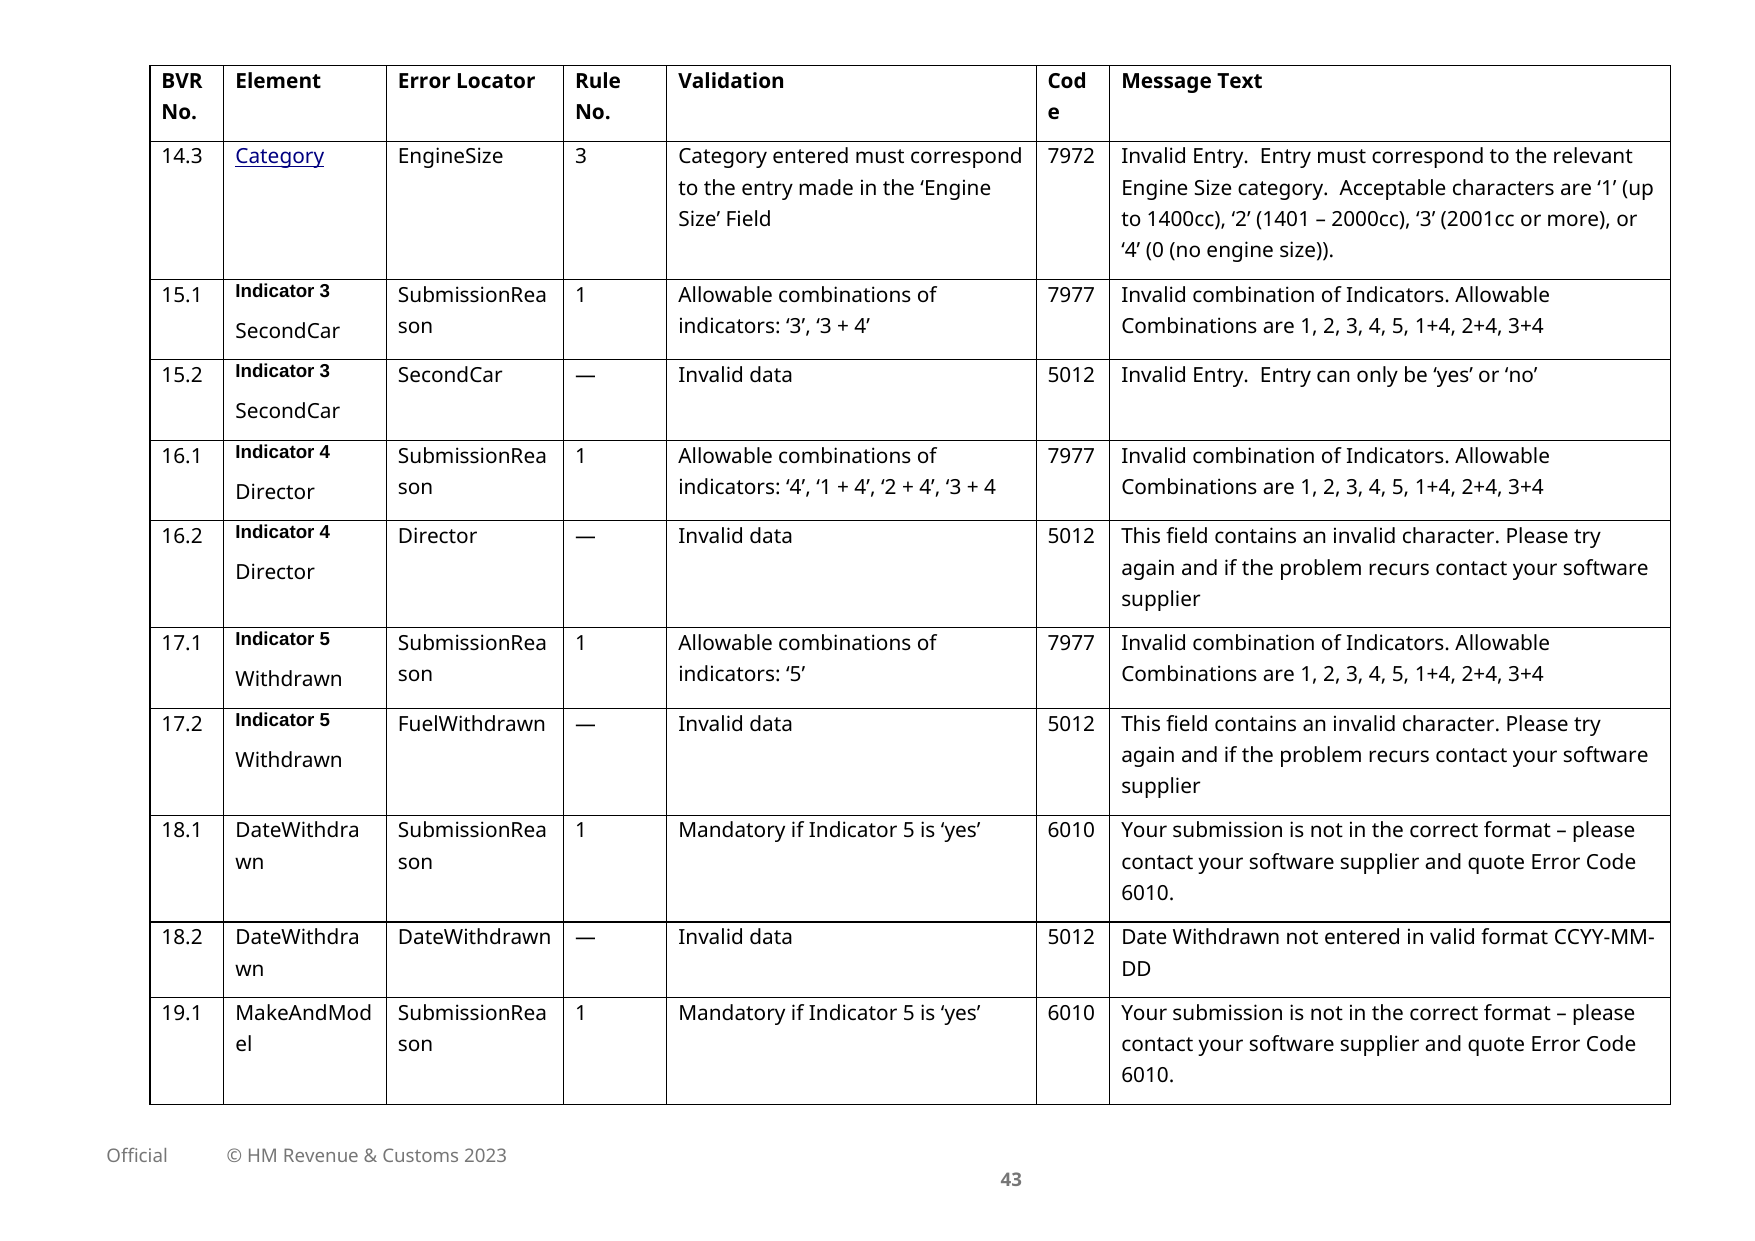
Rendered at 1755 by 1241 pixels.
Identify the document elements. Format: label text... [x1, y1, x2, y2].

table_cell Allowable combinations of indicators: ‘3’, ‘3 + 4’ [667, 280, 1036, 359]
table_cell Invalid Entry. Entry can only be ‘yes’ or ‘no’ [1110, 360, 1670, 440]
table_cell 7977 [1037, 441, 1109, 520]
table_cell 15.1 [151, 280, 223, 359]
table_cell 7977 [1037, 280, 1109, 359]
table_header Element [224, 66, 386, 141]
table_cell Invalid data [667, 521, 1036, 627]
table_cell Invalid combination of Indicators. Allowable Combinations are 1, 2, 3, 4, 5, 1+4, 2+4, 3+4 [1110, 441, 1670, 520]
table_cell DateWithdrawn [224, 816, 386, 921]
table_cell Category entered must correspond to the entry made in the ‘Engine Size’ Field [667, 142, 1036, 279]
table_cell FuelWithdrawn [387, 709, 563, 814]
table_cell — [564, 709, 666, 814]
table_cell Invalid combination of Indicators. Allowable Combinations are 1, 2, 3, 4, 5, 1+4, 2+4, 3+4 [1110, 280, 1670, 359]
table_cell Indicator 4 Director [224, 441, 386, 520]
table_cell SubmissionReason [387, 628, 563, 708]
table_cell — [564, 923, 666, 997]
table_header BVRNo. [151, 66, 223, 141]
table_cell Invalid data [667, 709, 1036, 814]
table_header Validation [667, 66, 1036, 141]
table_cell SubmissionReason [387, 280, 563, 359]
table_cell 1 [564, 998, 666, 1104]
table_header Error Locator [387, 66, 563, 141]
table_cell This field contains an invalid character. Please try again and if the problem recurs contact your software supplier [1110, 709, 1670, 814]
table_cell SubmissionReason [387, 998, 563, 1104]
table_cell SubmissionReason [387, 816, 563, 921]
table_cell Invalid combination of Indicators. Allowable Combinations are 1, 2, 3, 4, 5, 1+4, 2+4, 3+4 [1110, 628, 1670, 708]
table_cell Invalid data [667, 923, 1036, 997]
table_cell 1 [564, 280, 666, 359]
table_cell Category [224, 142, 386, 279]
table_cell Indicator 4 Director [224, 521, 386, 627]
table_cell Date Withdrawn not entered in valid format CCYY-MM-DD [1110, 923, 1670, 997]
table_cell 7977 [1037, 628, 1109, 708]
table_cell 18.1 [151, 816, 223, 921]
table_cell Allowable combinations of indicators: ‘4’, ‘1 + 4’, ‘2 + 4’, ‘3 + 4 [667, 441, 1036, 520]
table_cell Invalid Entry. Entry must correspond to the relevant Engine Size category. Acceptable characters are ‘1’ (up to 1400cc), ‘2’ (1401 – 2000cc), ‘3’ (2001cc or more), or ‘4’ (0 (no engine size)). [1110, 142, 1670, 279]
table_cell 6010 [1037, 998, 1109, 1104]
table_cell 1 [564, 441, 666, 520]
table_cell This field contains an invalid character. Please try again and if the problem recurs contact your software supplier [1110, 521, 1670, 627]
table_cell 6010 [1037, 816, 1109, 921]
table_cell 15.2 [151, 360, 223, 440]
table_header Code [1037, 66, 1109, 141]
table_cell 16.1 [151, 441, 223, 520]
table_cell 17.2 [151, 709, 223, 814]
table_cell SubmissionReason [387, 441, 563, 520]
table_cell 1 [564, 816, 666, 921]
table_cell Indicator 5 Withdrawn [224, 709, 386, 814]
table_cell Mandatory if Indicator 5 is ‘yes’ [667, 816, 1036, 921]
table_cell SecondCar [387, 360, 563, 440]
table_cell Director [387, 521, 563, 627]
table_cell 16.2 [151, 521, 223, 627]
table_cell Mandatory if Indicator 5 is ‘yes’ [667, 998, 1036, 1104]
table_cell Your submission is not in the correct format – please contact your software supplier and quote Error Code 6010. [1110, 816, 1670, 921]
table_cell Indicator 5 Withdrawn [224, 628, 386, 708]
table_cell — [564, 521, 666, 627]
table_cell — [564, 360, 666, 440]
table_cell Indicator 3 SecondCar [224, 280, 386, 359]
table_cell 5012 [1037, 923, 1109, 997]
table_cell Allowable combinations of indicators: ‘5’ [667, 628, 1036, 708]
table_cell 5012 [1037, 360, 1109, 440]
table_cell DateWithdrawn [224, 923, 386, 997]
table_cell Indicator 3 SecondCar [224, 360, 386, 440]
table_cell 3 [564, 142, 666, 279]
table_cell 7972 [1037, 142, 1109, 279]
table_cell 19.1 [151, 998, 223, 1104]
table_cell 1 [564, 628, 666, 708]
table_header Message Text [1110, 66, 1670, 141]
table_cell 18.2 [151, 923, 223, 997]
table_cell 5012 [1037, 521, 1109, 627]
table_cell 14.3 [151, 142, 223, 279]
table_header Rule No. [564, 66, 666, 141]
table_cell EngineSize [387, 142, 563, 279]
table_cell 5012 [1037, 709, 1109, 814]
table_cell Your submission is not in the correct format – please contact your software supplier and quote Error Code 6010. [1110, 998, 1670, 1104]
table_cell DateWithdrawn [387, 923, 563, 997]
table_cell MakeAndModel [224, 998, 386, 1104]
table_cell Invalid data [667, 360, 1036, 440]
table_cell 17.1 [151, 628, 223, 708]
